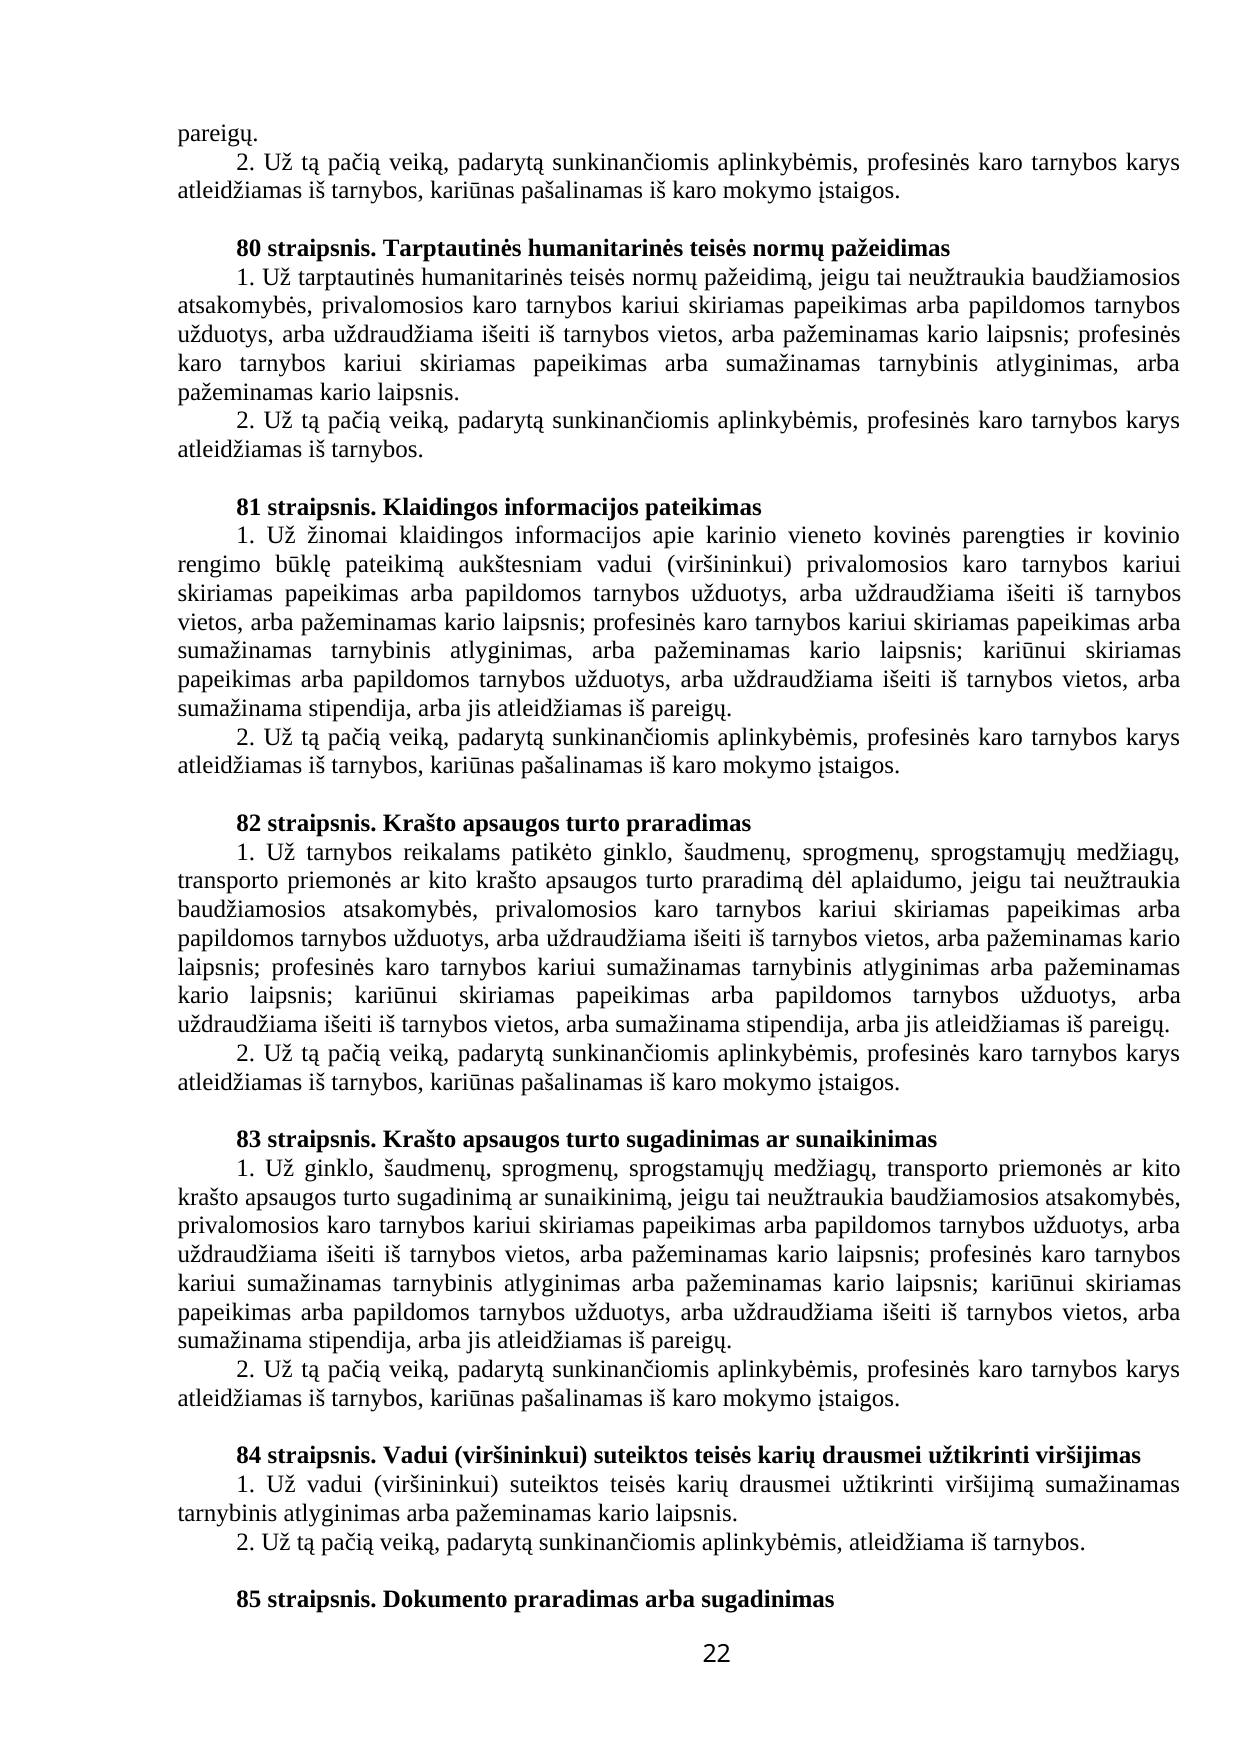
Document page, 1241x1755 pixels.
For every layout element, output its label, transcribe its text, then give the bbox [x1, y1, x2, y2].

text 83 straipsnis. Krašto apsaugos turto sugadinimas ar sunaikinimas [177, 1124, 1181, 1153]
text 2. Už tą pačią veiką, padarytą sunkinančiomis aplinkybėmis, atleidžiama iš tarnybos. [177, 1527, 1181, 1556]
text 85 straipsnis. Dokumento praradimas arba sugadinimas [177, 1584, 1181, 1613]
text 2. Už tą pačią veiką, padarytą sunkinančiomis aplinkybėmis, profesinės karo tarnybos karys atleidžiamas iš tarnybos, kariūnas pašalinamas iš karo mokymo įstaigos. [177, 147, 1181, 204]
text 2. Už tą pačią veiką, padarytą sunkinančiomis aplinkybėmis, profesinės karo tarnybos karys atleidžiamas iš tarnybos, kariūnas pašalinamas iš karo mokymo įstaigos. [177, 1038, 1181, 1096]
text 84 straipsnis. Vadui (viršininkui) suteiktos teisės karių drausmei užtikrinti viršijimas [236, 1441, 1181, 1469]
text 81 straipsnis. Klaidingos informacijos pateikimas [177, 492, 1181, 521]
text 2. Už tą pačią veiką, padarytą sunkinančiomis aplinkybėmis, profesinės karo tarnybos karys atleidžiamas iš tarnybos, kariūnas pašalinamas iš karo mokymo įstaigos. [177, 722, 1181, 779]
text 2. Už tą pačią veiką, padarytą sunkinančiomis aplinkybėmis, profesinės karo tarnybos karys atleidžiamas iš tarnybos, kariūnas pašalinamas iš karo mokymo įstaigos. [177, 1354, 1181, 1412]
text 1. Už žinomai klaidingos informacijos apie karinio vieneto kovinės parengties ir kovinio rengimo būklę pateikimą aukštesniam vadui (viršininkui) privalomosios karo tarnybos kariui skiriamas papeikimas arba papildomos tarnybos užduotys, arba uždraudžiama išeiti iš tarnybos vietos, arba pažeminamas kario laipsnis; profesinės karo tarnybos kariui skiriamas papeikimas arba sumažinamas tarnybinis atlyginimas, arba pažeminamas kario laipsnis; kariūnui skiriamas papeikimas arba papildomos tarnybos užduotys, arba uždraudžiama išeiti iš tarnybos vietos, arba sumažinama stipendija, arba jis atleidžiamas iš pareigų. [177, 521, 1181, 722]
text 1. Už tarptautinės humanitarinės teisės normų pažeidimą, jeigu tai neužtraukia baudžiamosios atsakomybės, privalomosios karo tarnybos kariui skiriamas papeikimas arba papildomos tarnybos užduotys, arba uždraudžiama išeiti iš tarnybos vietos, arba pažeminamas kario laipsnis; profesinės karo tarnybos kariui skiriamas papeikimas arba sumažinamas tarnybinis atlyginimas, arba pažeminamas kario laipsnis. [177, 262, 1181, 406]
text 1. Už ginklo, šaudmenų, sprogmenų, sprogstamųjų medžiagų, transporto priemonės ar kito krašto apsaugos turto sugadinimą ar sunaikinimą, jeigu tai neužtraukia baudžiamosios atsakomybės, privalomosios karo tarnybos kariui skiriamas papeikimas arba papildomos tarnybos užduotys, arba uždraudžiama išeiti iš tarnybos vietos, arba pažeminamas kario laipsnis; profesinės karo tarnybos kariui sumažinamas tarnybinis atlyginimas arba pažeminamas kario laipsnis; kariūnui skiriamas papeikimas arba papildomos tarnybos užduotys, arba uždraudžiama išeiti iš tarnybos vietos, arba sumažinama stipendija, arba jis atleidžiamas iš pareigų. [177, 1153, 1181, 1354]
text 80 straipsnis. Tarptautinės humanitarinės teisės normų pažeidimas [177, 233, 1181, 262]
text 82 straipsnis. Krašto apsaugos turto praradimas [177, 808, 1181, 837]
text pareigų. [177, 118, 1181, 147]
text 1. Už vadui (viršininkui) suteiktos teisės karių drausmei užtikrinti viršijimą sumažinamas tarnybinis atlyginimas arba pažeminamas kario laipsnis. [177, 1469, 1181, 1527]
text 1. Už tarnybos reikalams patikėto ginklo, šaudmenų, sprogmenų, sprogstamųjų medžiagų, transporto priemonės ar kito krašto apsaugos turto praradimą dėl aplaidumo, jeigu tai neužtraukia baudžiamosios atsakomybės, privalomosios karo tarnybos kariui skiriamas papeikimas arba papildomos tarnybos užduotys, arba uždraudžiama išeiti iš tarnybos vietos, arba pažeminamas kario laipsnis; profesinės karo tarnybos kariui sumažinamas tarnybinis atlyginimas arba pažeminamas kario laipsnis; kariūnui skiriamas papeikimas arba papildomos tarnybos užduotys, arba uždraudžiama išeiti iš tarnybos vietos, arba sumažinama stipendija, arba jis atleidžiamas iš pareigų. [177, 837, 1181, 1038]
text 2. Už tą pačią veiką, padarytą sunkinančiomis aplinkybėmis, profesinės karo tarnybos karys atleidžiamas iš tarnybos. [177, 406, 1181, 463]
